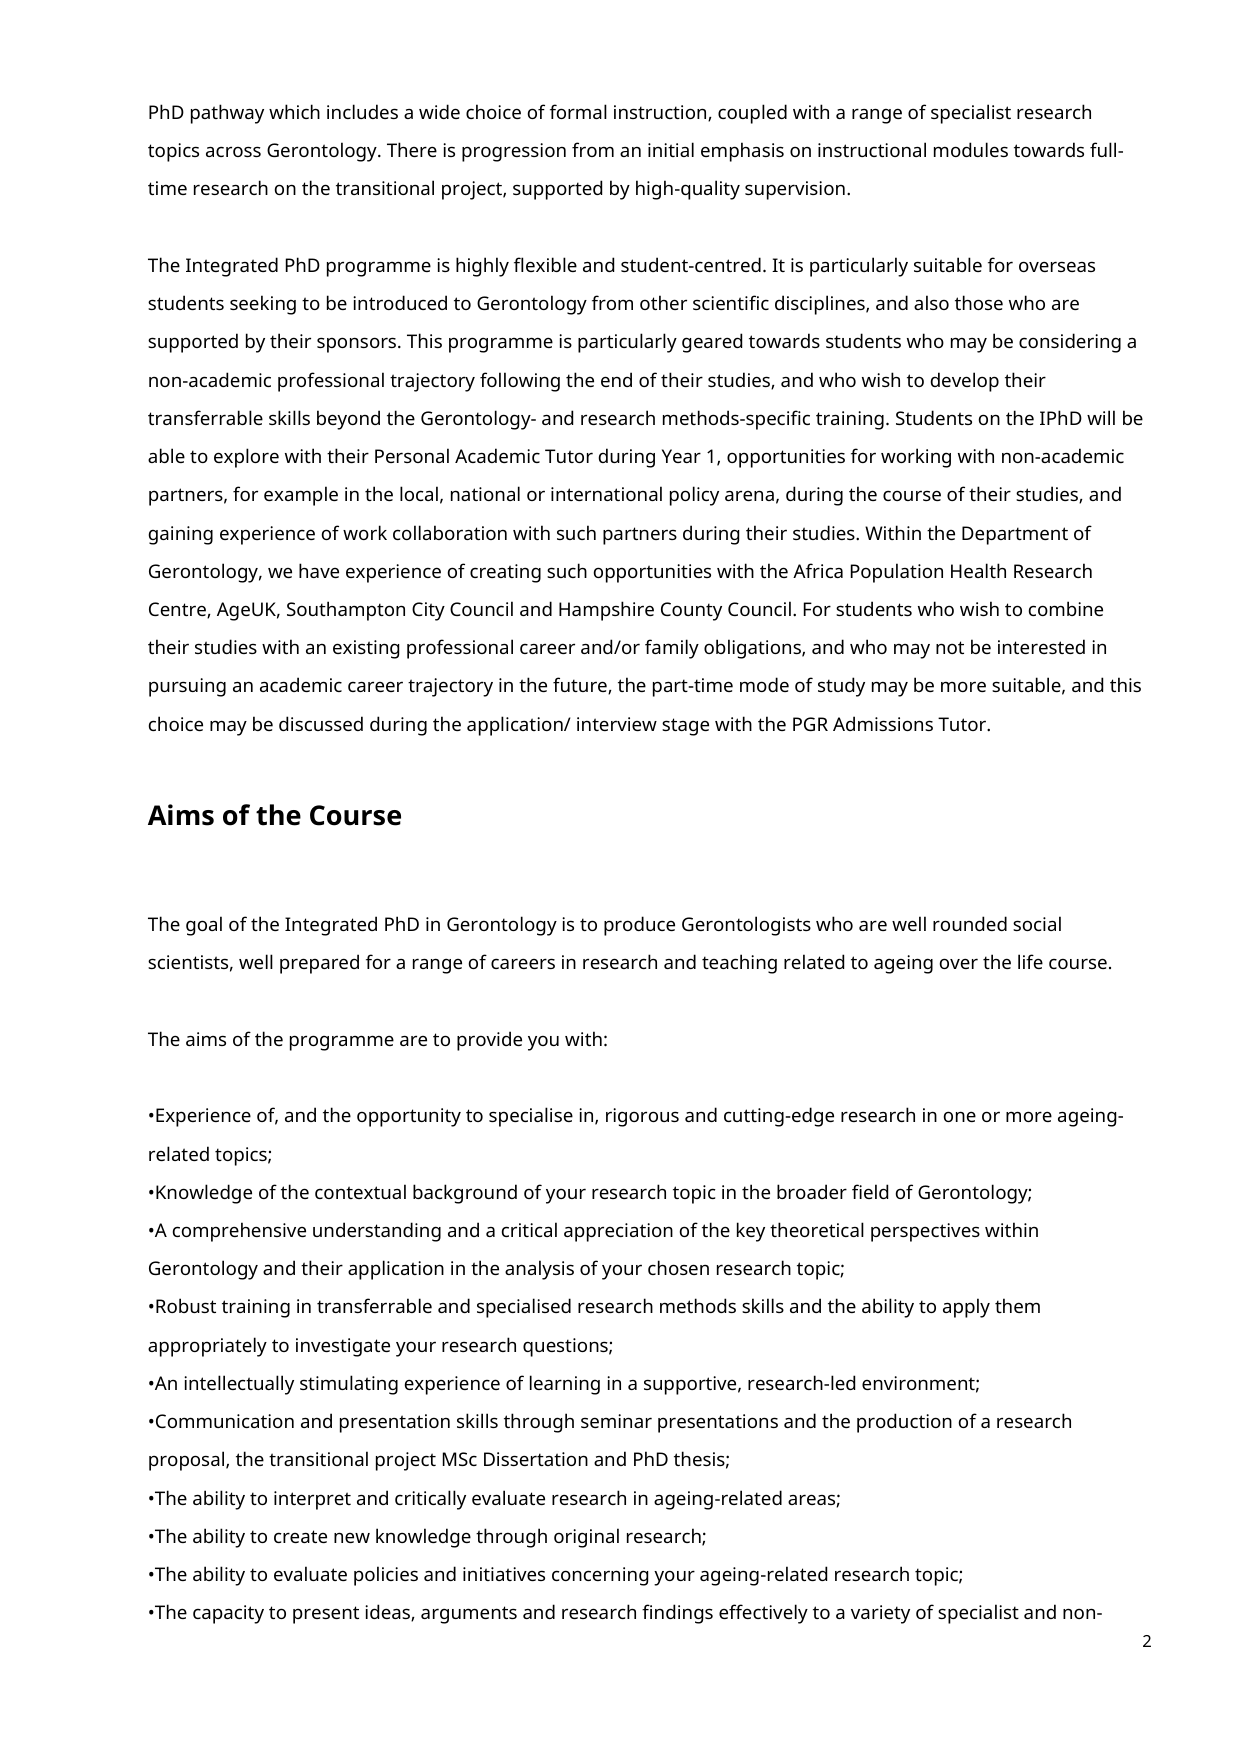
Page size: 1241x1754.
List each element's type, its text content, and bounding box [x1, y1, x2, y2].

text PhD pathway which includes a wide choice of formal instruction, coupled with a range of specialist research topics across Gerontology. There is progression from an initial emphasis on instructional modules towards full-time research on the transitional project, supported by high-quality supervision. The Integrated PhD programme is highly flexible and student-centred. It is particularly suitable for overseas students seeking to be introduced to Gerontology from other scientific disciplines, and also those who are supported by their sponsors. This programme is particularly geared towards students who may be considering a non-academic professional trajectory following the end of their studies, and who wish to develop their transferrable skills beyond the Gerontology- and research methods-specific training. Students on the IPhD will be able to explore with their Personal Academic Tutor during Year 1, opportunities for working with non-academic partners, for example in the local, national or international policy arena, during the course of their studies, and gaining experience of work collaboration with such partners during their studies. Within the Department of Gerontology, we have experience of creating such opportunities with the Africa Population Health Research Centre, AgeUK, Southampton City Council and Hampshire County Council. For students who wish to combine their studies with an existing professional career and/or family obligations, and who may not be interested in pursuing an academic career trajectory in the future, the part-time mode of study may be more suitable, and this choice may be discussed during the application/ interview stage with the PGR Admissions Tutor. [148, 99, 1145, 736]
text The goal of the Integrated PhD in Gerontology is to produce Gerontologists who are well rounded social scientists, well prepared for a range of careers in research and teaching related to ageing over the life course. The aims of the programme are to provide you with: •Experience of, and the opportunity to specialise in, rigorous and cutting-edge research in one or more ageing-related topics; •Knowledge of the contextual background of your research topic in the broader field of Gerontology; •A comprehensive understanding and a critical appreciation of the key theoretical perspectives within Gerontology and their application in the analysis of your chosen research topic; •Robust training in transferrable and specialised research methods skills and the ability to apply them appropriately to investigate your research questions; •An intellectually stimulating experience of learning in a supportive, research-led environment; •Communication and presentation skills through seminar presentations and the production of a research proposal, the transitional project MSc Dissertation and PhD thesis; •The ability to interpret and critically evaluate research in ageing-related areas; •The ability to create new knowledge through original research; •The ability to evaluate policies and initiatives concerning your ageing-related research topic; •The capacity to present ideas, arguments and research findings effectively to a variety of specialist and non- [148, 911, 1152, 1625]
subtitle Aims of the Course [148, 796, 1152, 833]
